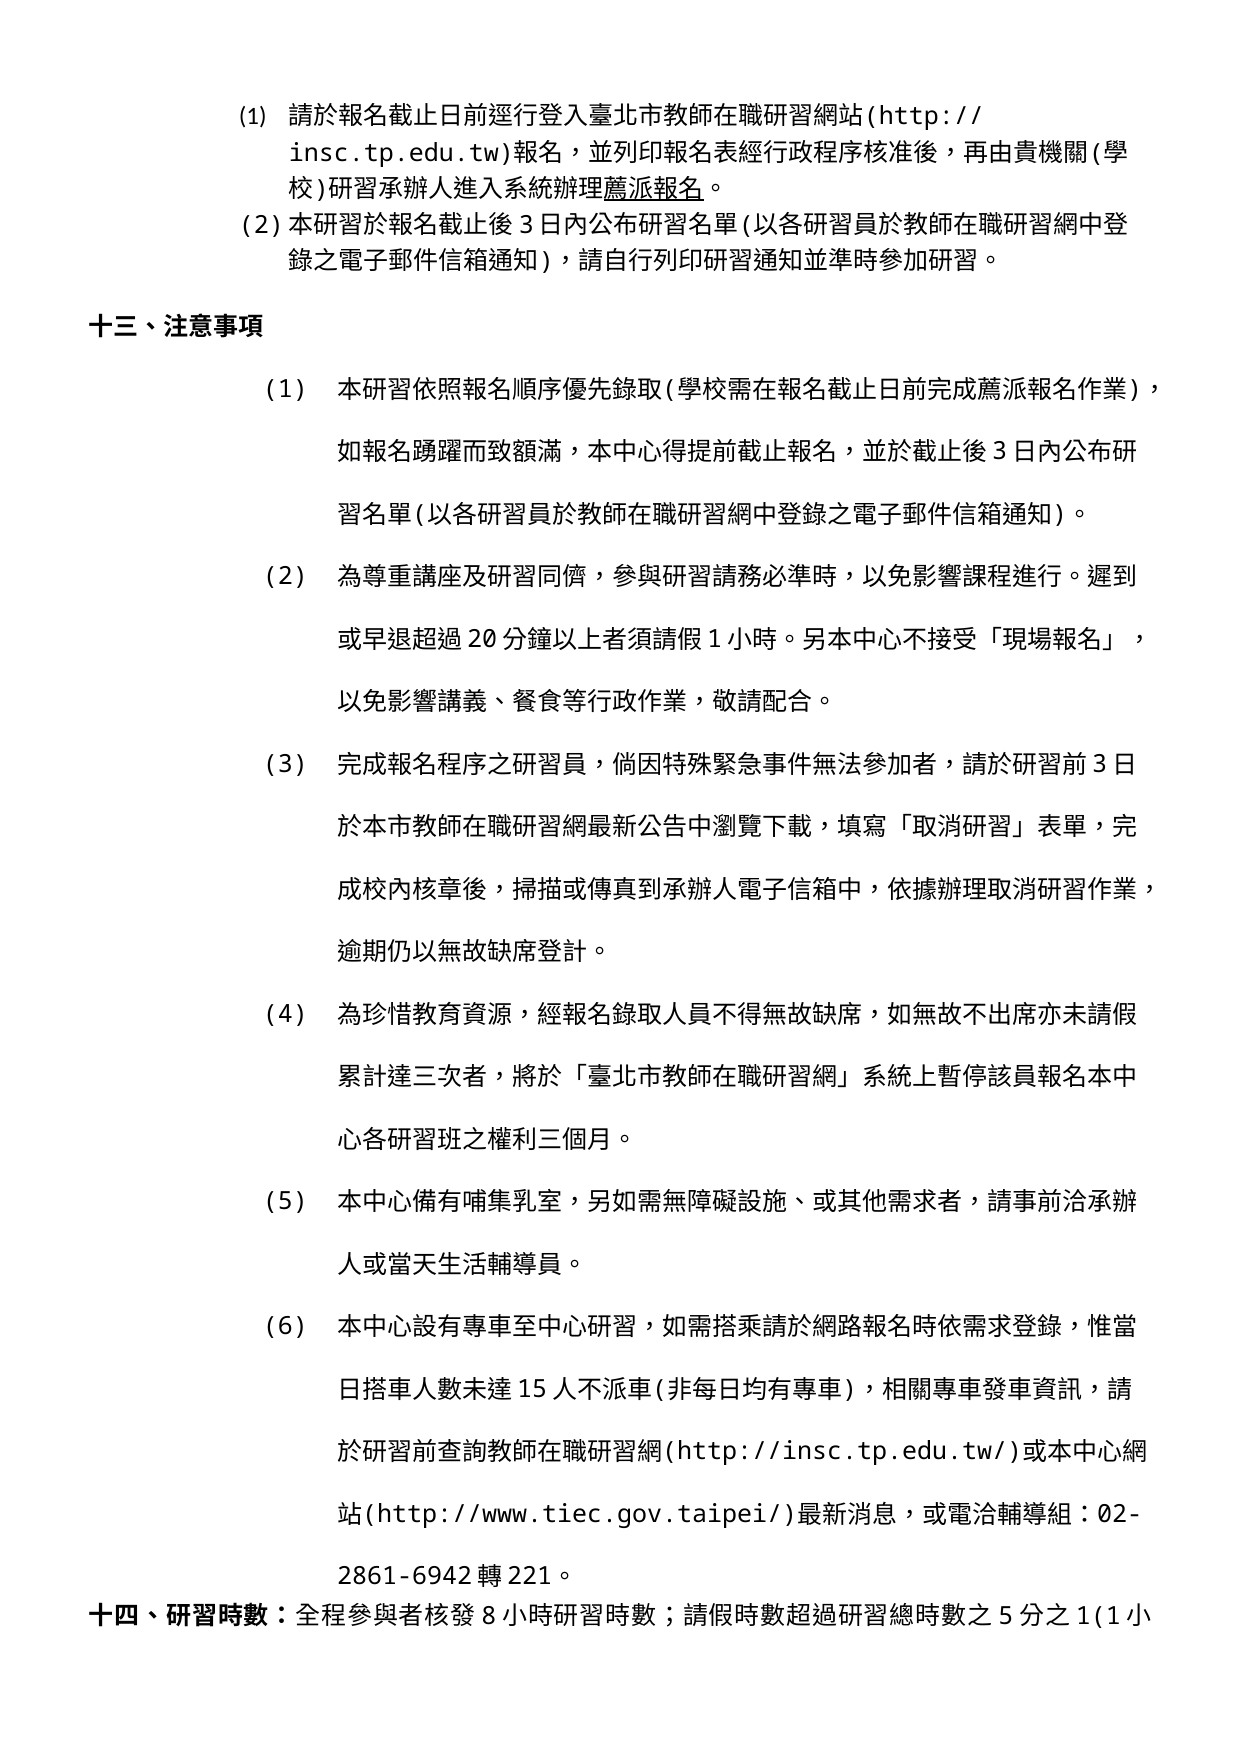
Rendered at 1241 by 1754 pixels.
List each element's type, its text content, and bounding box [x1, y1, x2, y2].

list 本中心設有專車至中心研習，如需搭乘請於網路報名時依需求登錄，惟當日搭車人數未達15人不派車(非每日均有專車)，相關專車發車資訊，請於研習前查詢教師在職研習網(http://insc.tp.edu.tw/)或本中心網站(http://www.tiec.gov.taipei/)最新消息，或電洽輔導組：02-2861-6942轉221。 [263, 1283, 1152, 1596]
list 完成報名程序之研習員，倘因特殊緊急事件無法參加者，請於研習前3日於本市教師在職研習網最新公告中瀏覽下載，填寫「取消研習」表單，完成校內核章後，掃描或傳真到承辦人電子信箱中，依據辦理取消研習作業，逾期仍以無故缺席登計。 [263, 721, 1152, 971]
text 十四、研習時數：全程參與者核發8小時研習時數；請假時數超過研習總時數之5分之1(1小 [89, 1596, 1152, 1632]
list 本研習於報名截止後3日內公布研習名單(以各研習員於教師在職研習網中登錄之電子郵件信箱通知)，請自行列印研習通知並準時參加研習。 [239, 204, 1152, 277]
list 為珍惜教育資源，經報名錄取人員不得無故缺席，如無故不出席亦未請假累計達三次者，將於「臺北市教師在職研習網」系統上暫停該員報名本中心各研習班之權利三個月。 [263, 971, 1152, 1158]
list 為尊重講座及研習同儕，參與研習請務必準時，以免影響課程進行。遲到或早退超過20分鐘以上者須請假1小時。另本中心不接受「現場報名」，以免影響講義、餐食等行政作業，敬請配合。 [263, 533, 1152, 721]
list 請於報名截止日前逕行登入臺北市教師在職研習網站(http://insc.tp.edu.tw)報名，並列印報名表經行政程序核准後，再由貴機關(學校)研習承辦人進入系統辦理薦派報名。 [239, 96, 1152, 204]
list 本中心備有哺集乳室，另如需無障礙設施、或其他需求者，請事前洽承辦人或當天生活輔導員。 [263, 1158, 1152, 1283]
text 十三、注意事項 [89, 283, 1152, 346]
list 本研習依照報名順序優先錄取(學校需在報名截止日前完成薦派報名作業)，如報名踴躍而致額滿，本中心得提前截止報名，並於截止後3日內公布研習名單(以各研習員於教師在職研習網中登錄之電子郵件信箱通知)。 [263, 346, 1152, 533]
